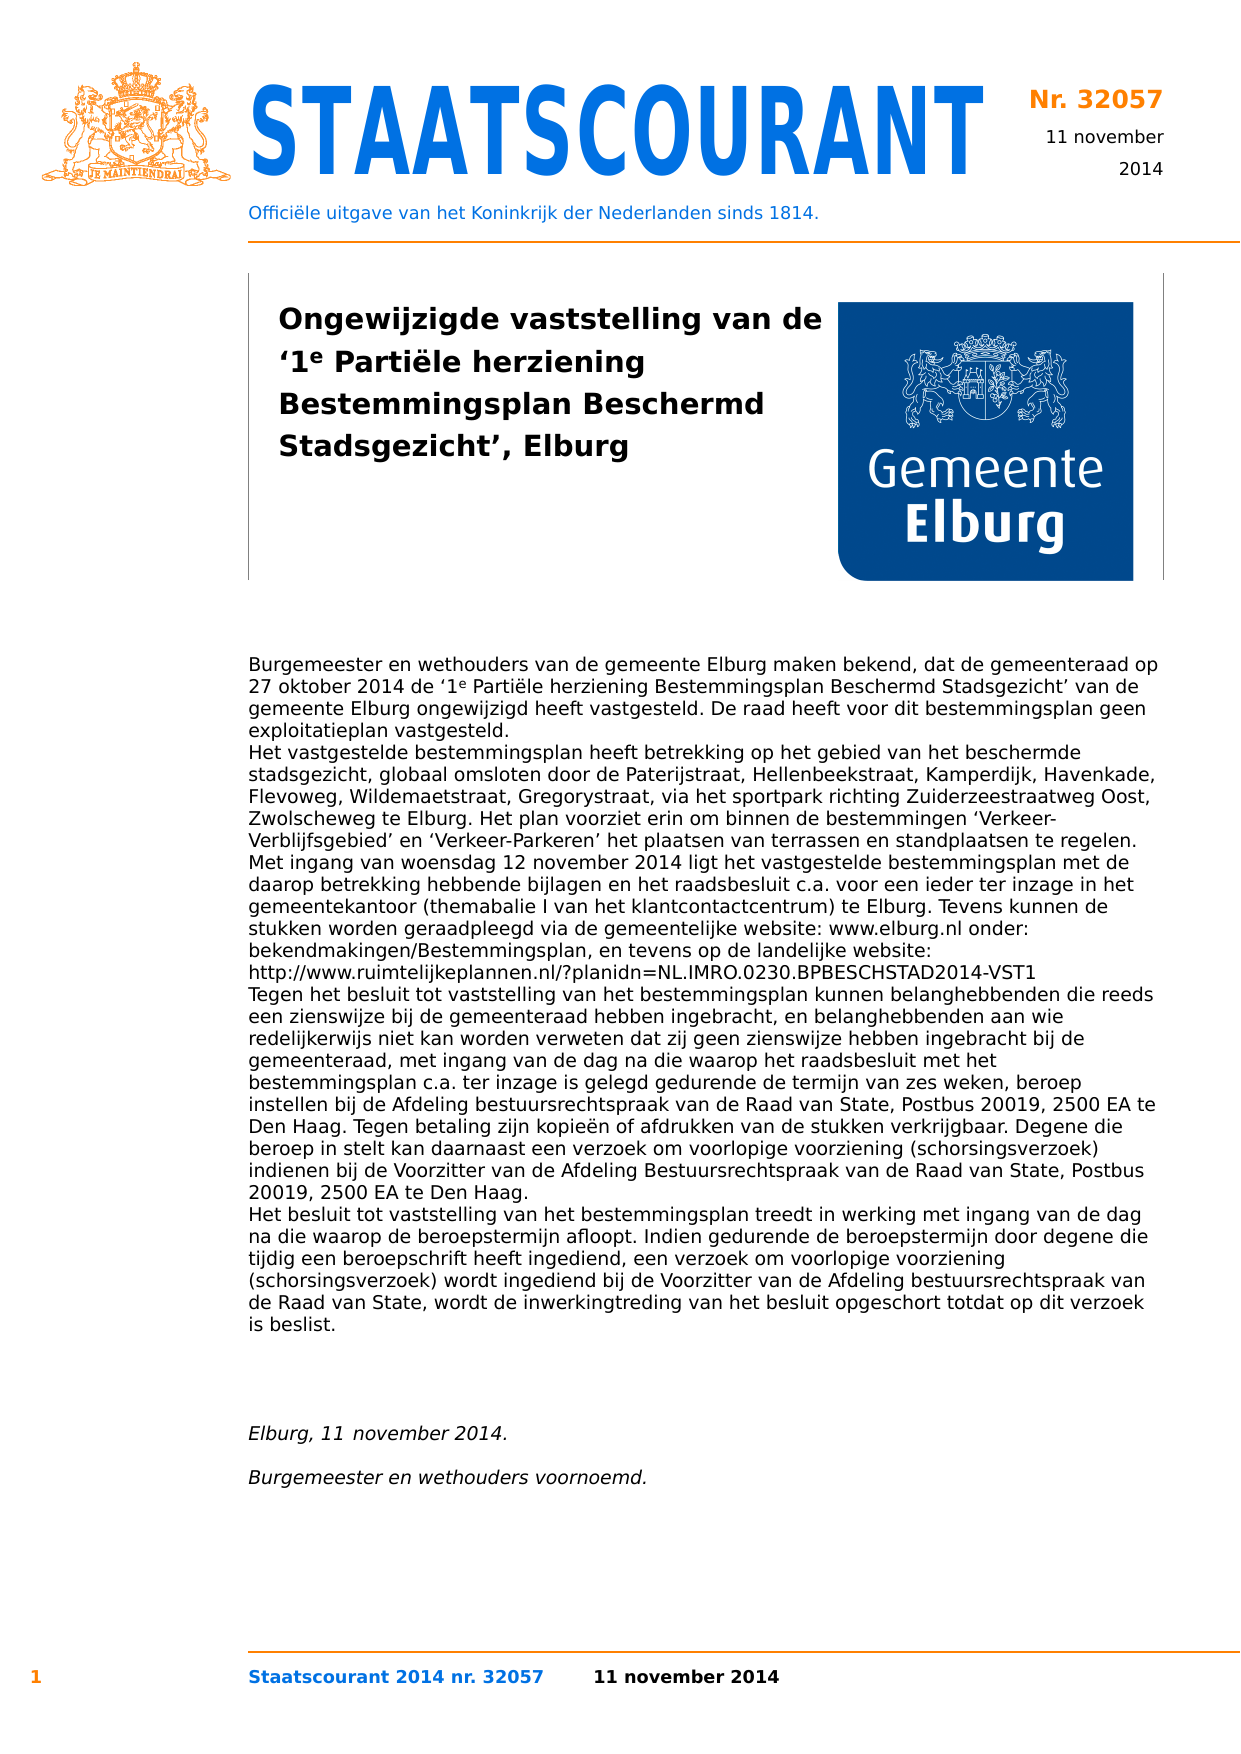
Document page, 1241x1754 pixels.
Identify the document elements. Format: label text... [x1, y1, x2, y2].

text Burgemeester en wethouders voornoemd. [248, 1467, 1163, 1489]
picture [41, 62, 231, 186]
picture [838, 302, 1134, 581]
table_header STAATSCOURANT [248, 62, 998, 203]
text Het vastgestelde bestemmingsplan heeft betrekking op het gebied van het beschermde stadsgezicht, globaal omsloten door de Paterijstraat, Hellenbeekstraat, Kamperdijk, Havenkade, Flevoweg, Wildemaetstraat, Gregorystraat, via het sportpark richting Zuiderzeestraatweg Oost, Zwolscheweg te Elburg. Het plan voorziet erin om binnen de bestemmingen ‘Verkeer-Verblijfsgebied’ en ‘Verkeer-Parkeren’ het plaatsen van terrassen en standplaatsen te regelen. [248, 742, 1163, 852]
table_header [25, 62, 248, 241]
subtitle Ongewijzigde vaststelling van de ‘1e Partiële herziening Bestemmingsplan Beschermd Stadsgezicht’, Elburg [249, 273, 1163, 580]
table_header Nr. 32057 [998, 62, 1240, 121]
table_cell 2014 [998, 153, 1240, 203]
text Burgemeester en wethouders van de gemeente Elburg maken bekend, dat de gemeenteraad op 27 oktober 2014 de ‘1e Partiële herziening Bestemmingsplan Beschermd Stadsgezicht’ van de gemeente Elburg ongewijzigd heeft vastgesteld. De raad heeft voor dit bestemmingsplan geen exploitatieplan vastgesteld. [248, 654, 1163, 742]
table_cell 11 november [998, 121, 1240, 153]
text Met ingang van woensdag 12 november 2014 ligt het vastgestelde bestemmingsplan met de daarop betrekking hebbende bijlagen en het raadsbesluit c.a. voor een ieder ter inzage in het gemeentekantoor (themabalie I van het klantcontactcentrum) te Elburg. Tevens kunnen de stukken worden geraadpleegd via de gemeentelijke website: www.elburg.nl onder: bekendmakingen/Bestemmingsplan, en tevens op de landelijke website: [248, 852, 1163, 962]
text Elburg, 11 november 2014. [248, 1423, 1163, 1445]
text http://www.ruimtelijkeplannen.nl/?planidn=NL.IMRO.0230.BPBESCHSTAD2014-VST1 [248, 962, 1163, 984]
text Het besluit tot vaststelling van het bestemmingsplan treedt in werking met ingang van de dag na die waarop de beroepstermijn afloopt. Indien gedurende de beroepstermijn door degene die tijdig een beroepschrift heeft ingediend, een verzoek om voorlopige voorziening (schorsingsverzoek) wordt ingediend bij de Voorzitter van de Afdeling bestuursrechtspraak van de Raad van State, wordt de inwerkingtreding van het besluit opgeschort totdat op dit verzoek is beslist. [248, 1204, 1163, 1336]
table_cell Officiële uitgave van het Koninkrijk der Nederlanden sinds 1814. [248, 203, 1240, 241]
text Tegen het besluit tot vaststelling van het bestemmingsplan kunnen belanghebbenden die reeds een zienswijze bij de gemeenteraad hebben ingebracht, en belanghebbenden aan wie redelijkerwijs niet kan worden verweten dat zij geen zienswijze hebben ingebracht bij de gemeenteraad, met ingang van de dag na die waarop het raadsbesluit met het bestemmingsplan c.a. ter inzage is gelegd gedurende de termijn van zes weken, beroep instellen bij de Afdeling bestuursrechtspraak van de Raad van State, Postbus 20019, 2500 EA te Den Haag. Tegen betaling zijn kopieën of afdrukken van de stukken verkrijgbaar. Degene die beroep in stelt kan daarnaast een verzoek om voorlopige voorziening (schorsingsverzoek) indienen bij de Voorzitter van de Afdeling Bestuursrechtspraak van de Raad van State, Postbus 20019, 2500 EA te Den Haag. [248, 984, 1163, 1204]
